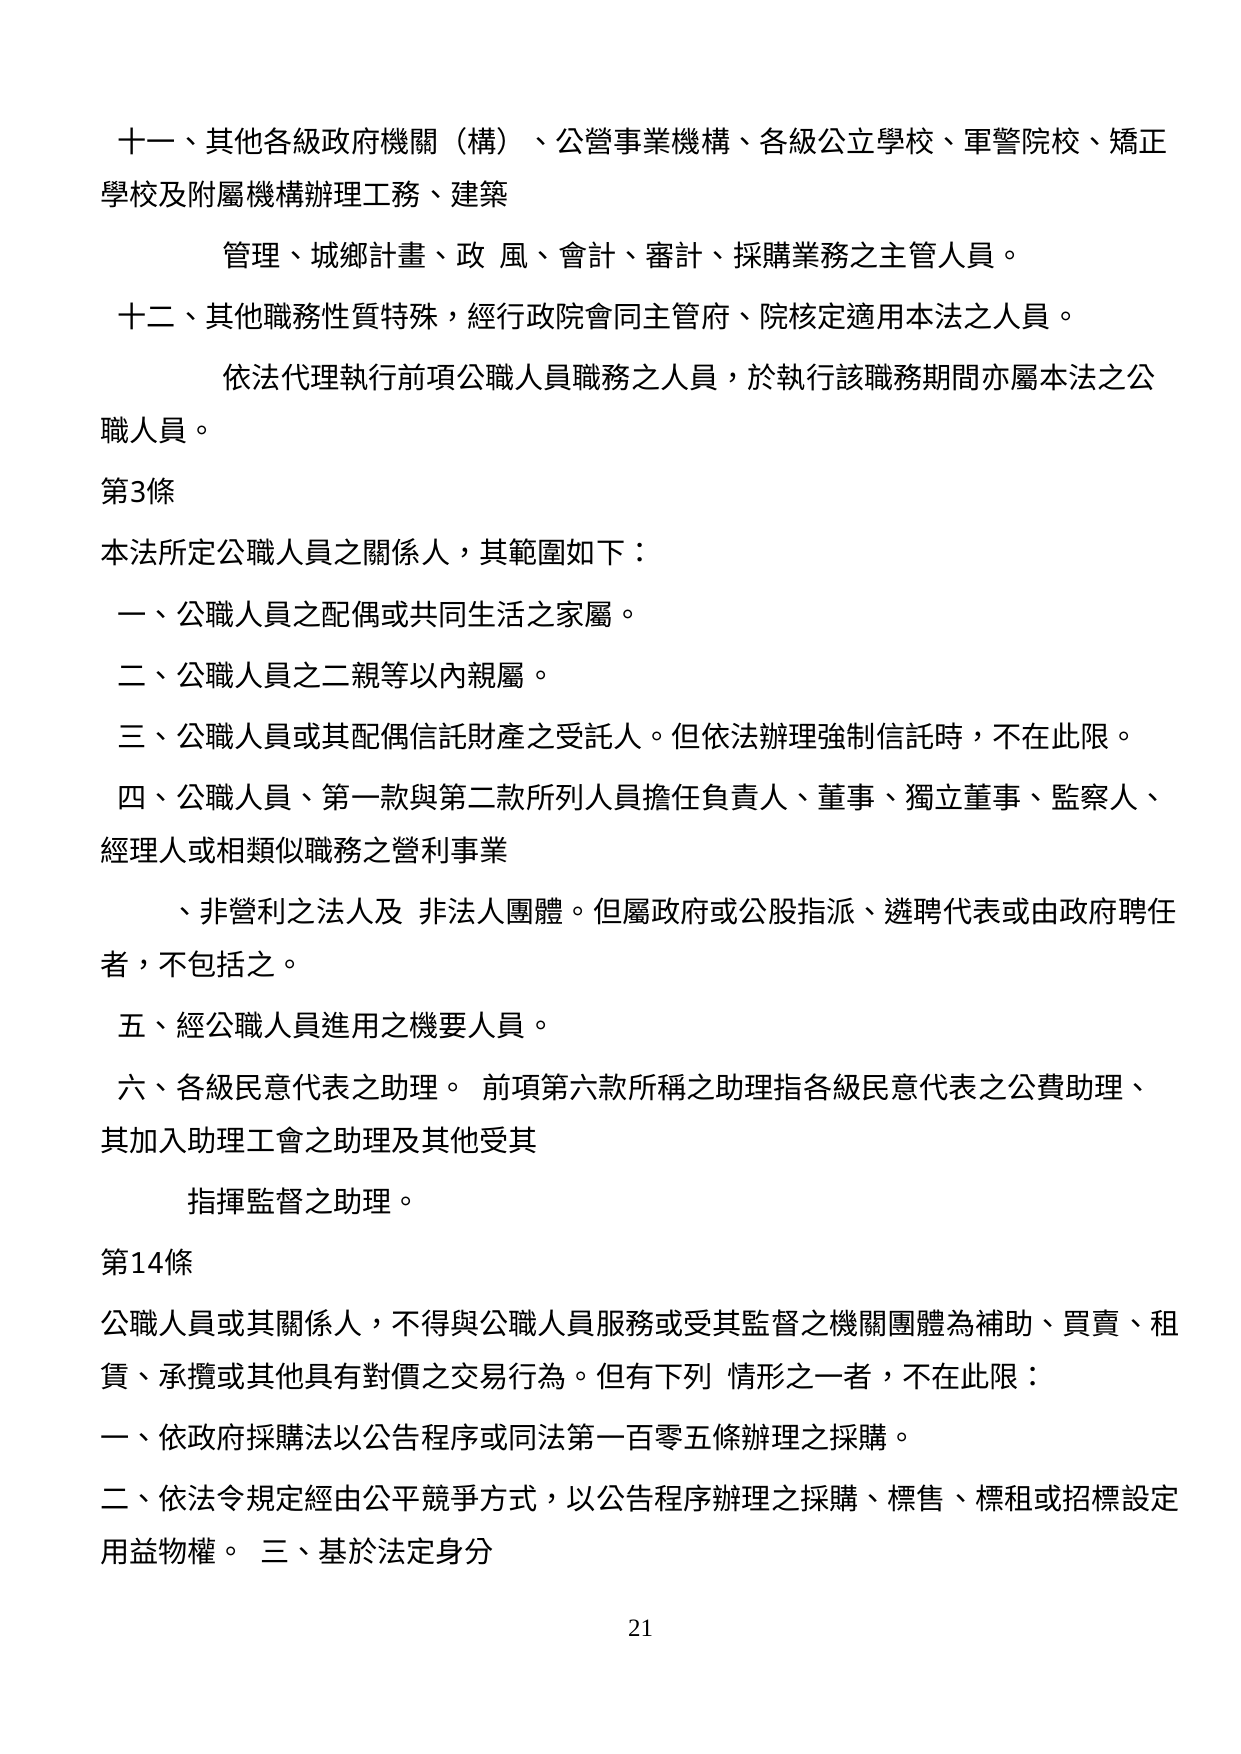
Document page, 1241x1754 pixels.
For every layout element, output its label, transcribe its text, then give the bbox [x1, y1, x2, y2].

text 公職人員或其關係人，不得與公職人員服務或受其監督之機關團體為補助、買賣、租賃、承攬或其他具有對價之交易行為。但有下列 情形之一者，不在此限： [100, 1301, 1181, 1396]
text 四、公職人員、第一款與第二款所列人員擔任負責人、董事、獨立董事、監察人、經理人或相類似職務之營利事業 [100, 775, 1181, 870]
text 管理、城鄉計畫、政 風、會計、審計、採購業務之主管人員。 [100, 232, 1181, 274]
text 本法所定公職人員之關係人，其範圍如下： [100, 530, 1181, 572]
text 一、公職人員之配偶或共同生活之家屬。 [100, 591, 1181, 633]
text 十一、其他各級政府機關（構）、公營事業機構、各級公立學校、軍警院校、矯正學校及附屬機構辦理工務、建築 [100, 118, 1181, 213]
text 五、經公職人員進用之機要人員。 [100, 1003, 1181, 1045]
text 十二、其他職務性質特殊，經行政院會同主管府、院核定適用本法之人員。 [100, 293, 1181, 336]
text 依法代理執行前項公職人員職務之人員，於執行該職務期間亦屬本法之公職人員。 [100, 355, 1181, 450]
text 三、公職人員或其配偶信託財產之受託人。但依法辦理強制信託時，不在此限。 [100, 714, 1181, 756]
text 一、依政府採購法以公告程序或同法第一百零五條辦理之採購。 [100, 1415, 1181, 1457]
text 指揮監督之助理。 [100, 1178, 1181, 1221]
text 第3條 [100, 469, 1181, 511]
text 第14條 [100, 1239, 1181, 1282]
text 二、依法令規定經由公平競爭方式，以公告程序辦理之採購、標售、標租或招標設定用益物權。 三、基於法定身分 [100, 1476, 1181, 1571]
text 、非營利之法人及 非法人團體。但屬政府或公股指派、遴聘代表或由政府聘任者，不包括之。 [100, 889, 1181, 984]
text 六、各級民意代表之助理。 前項第六款所稱之助理指各級民意代表之公費助理、其加入助理工會之助理及其他受其 [100, 1064, 1181, 1159]
text 二、公職人員之二親等以內親屬。 [100, 652, 1181, 695]
